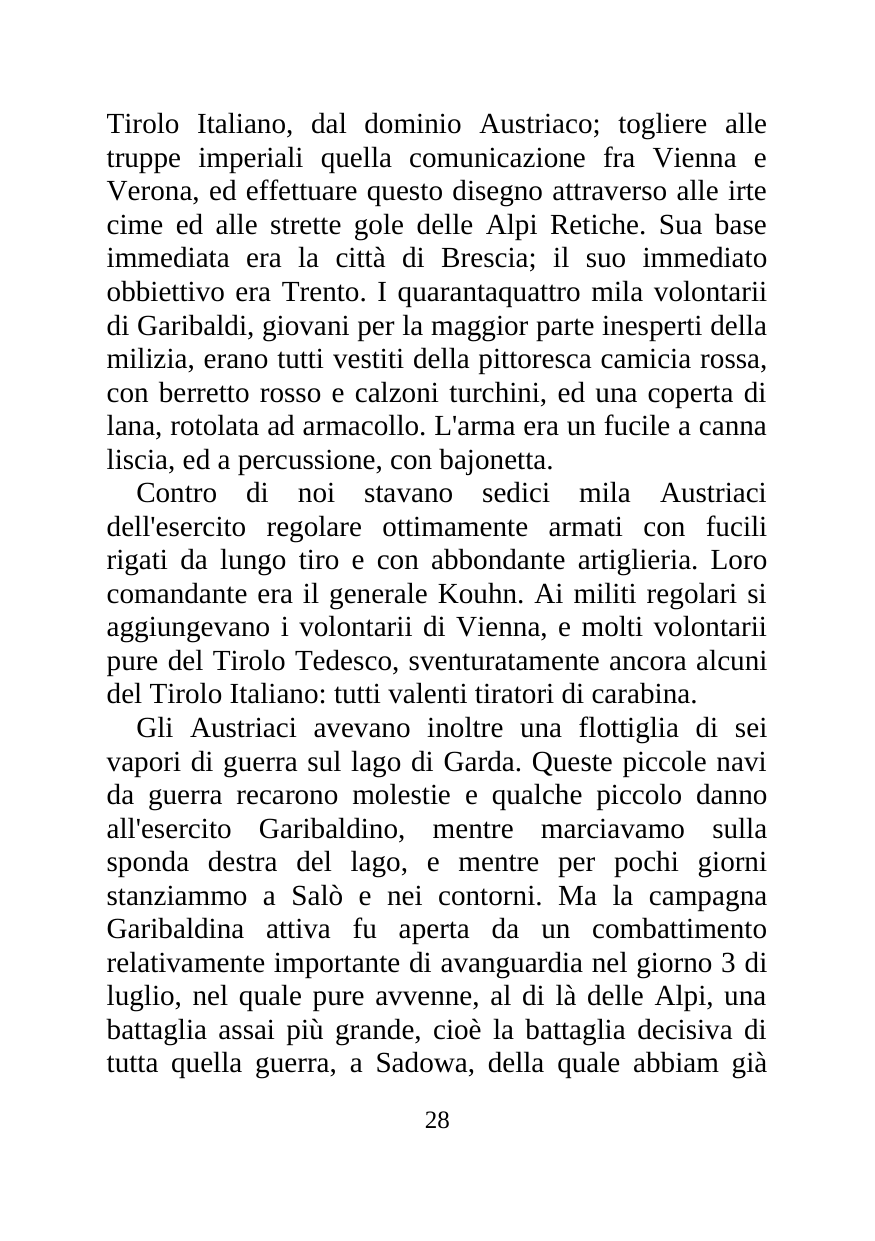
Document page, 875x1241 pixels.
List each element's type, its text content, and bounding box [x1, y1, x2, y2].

text Tirolo Italiano, dal dominio Austriaco; togliere alle truppe imperiali quella comunicazione fra Vienna e Verona, ed effettuare questo disegno attraverso alle irte cime ed alle strette gole delle Alpi Retiche. Sua base immediata era la città di Brescia; il suo immediato obbiettivo era Trento. I quarantaquattro mila volontarii di Garibaldi, giovani per la maggior parte inesperti della milizia, erano tutti vestiti della pittoresca camicia rossa, con berretto rosso e calzoni turchini, ed una coperta di lana, rotolata ad armacollo. L'arma era un fucile a canna liscia, ed a percussione, con bajonetta. [106, 106, 768, 475]
text Contro di noi stavano sedici mila Austriaci dell'esercito regolare ottimamente armati con fucili rigati da lungo tiro e con abbondante artiglieria. Loro comandante era il generale Kouhn. Ai militi regolari si aggiungevano i volontarii di Vienna, e molti volontarii pure del Tirolo Tedesco, sventuratamente ancora alcuni del Tirolo Italiano: tutti valenti tiratori di carabina. [106, 475, 768, 710]
text Gli Austriaci avevano inoltre una flottiglia di sei vapori di guerra sul lago di Garda. Queste piccole navi da guerra recarono molestie e qualche piccolo danno all'esercito Garibaldino, mentre marciavamo sulla sponda destra del lago, e mentre per pochi giorni stanziammo a Salò e nei contorni. Ma la campagna Garibaldina attiva fu aperta da un combattimento relativamente importante di avanguardia nel giorno 3 di luglio, nel quale pure avvenne, al di là delle Alpi, una battaglia assai più grande, cioè la battaglia decisiva di tutta quella guerra, a Sadowa, della quale abbiam già [106, 710, 768, 1079]
